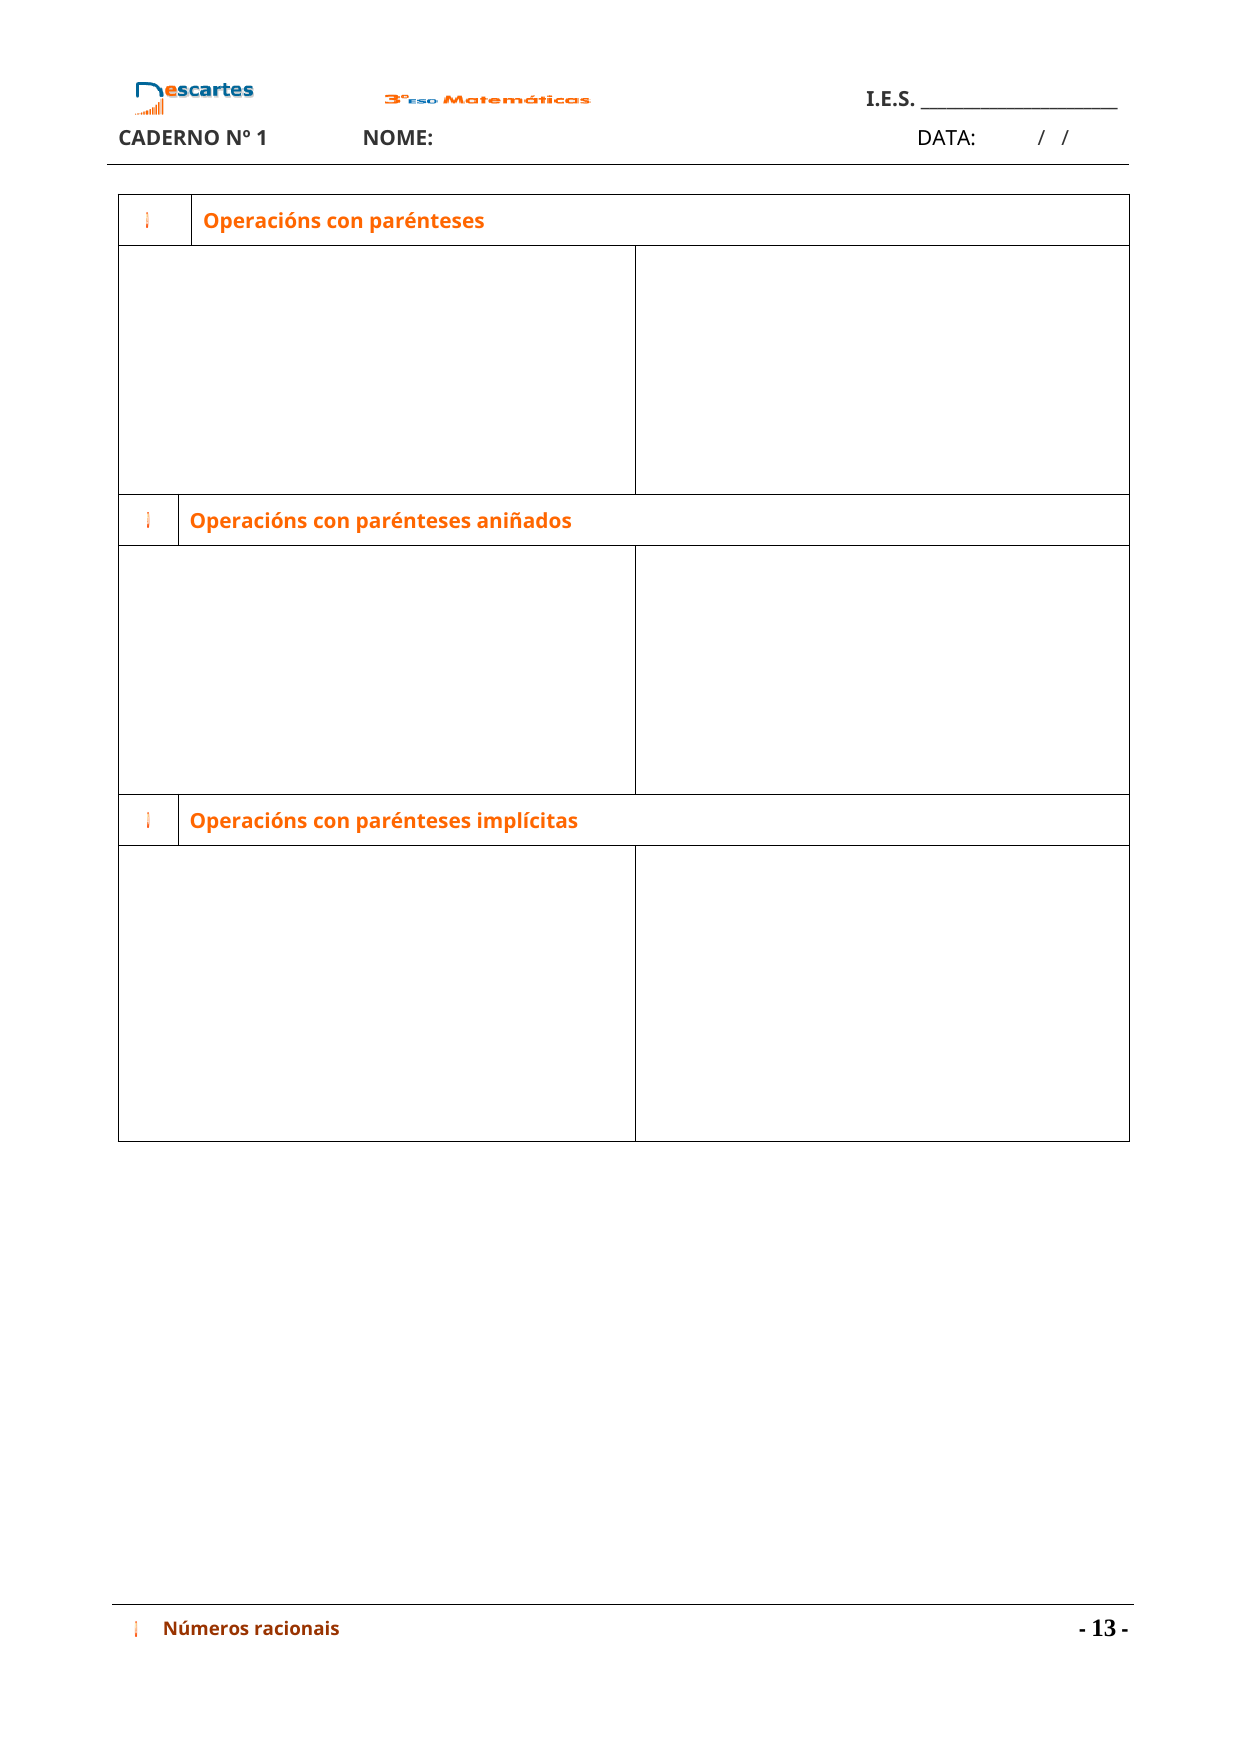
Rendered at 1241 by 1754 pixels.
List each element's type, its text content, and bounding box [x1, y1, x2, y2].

picture [134, 82, 257, 115]
table_cell Operacións con parénteses aniñados [179, 495, 1129, 545]
table_cell Operacións con parénteses [192, 195, 1129, 245]
picture [134, 1620, 138, 1637]
table_cell [636, 846, 1129, 1141]
table_cell [119, 195, 191, 245]
table_cell [119, 546, 635, 793]
table_cell [119, 795, 178, 845]
table_cell [636, 246, 1129, 493]
table_cell [119, 846, 635, 1141]
table_cell [636, 546, 1129, 793]
table_cell [119, 246, 635, 493]
table_cell [119, 495, 178, 545]
table_cell Operacións con parénteses implícitas [179, 795, 1129, 845]
